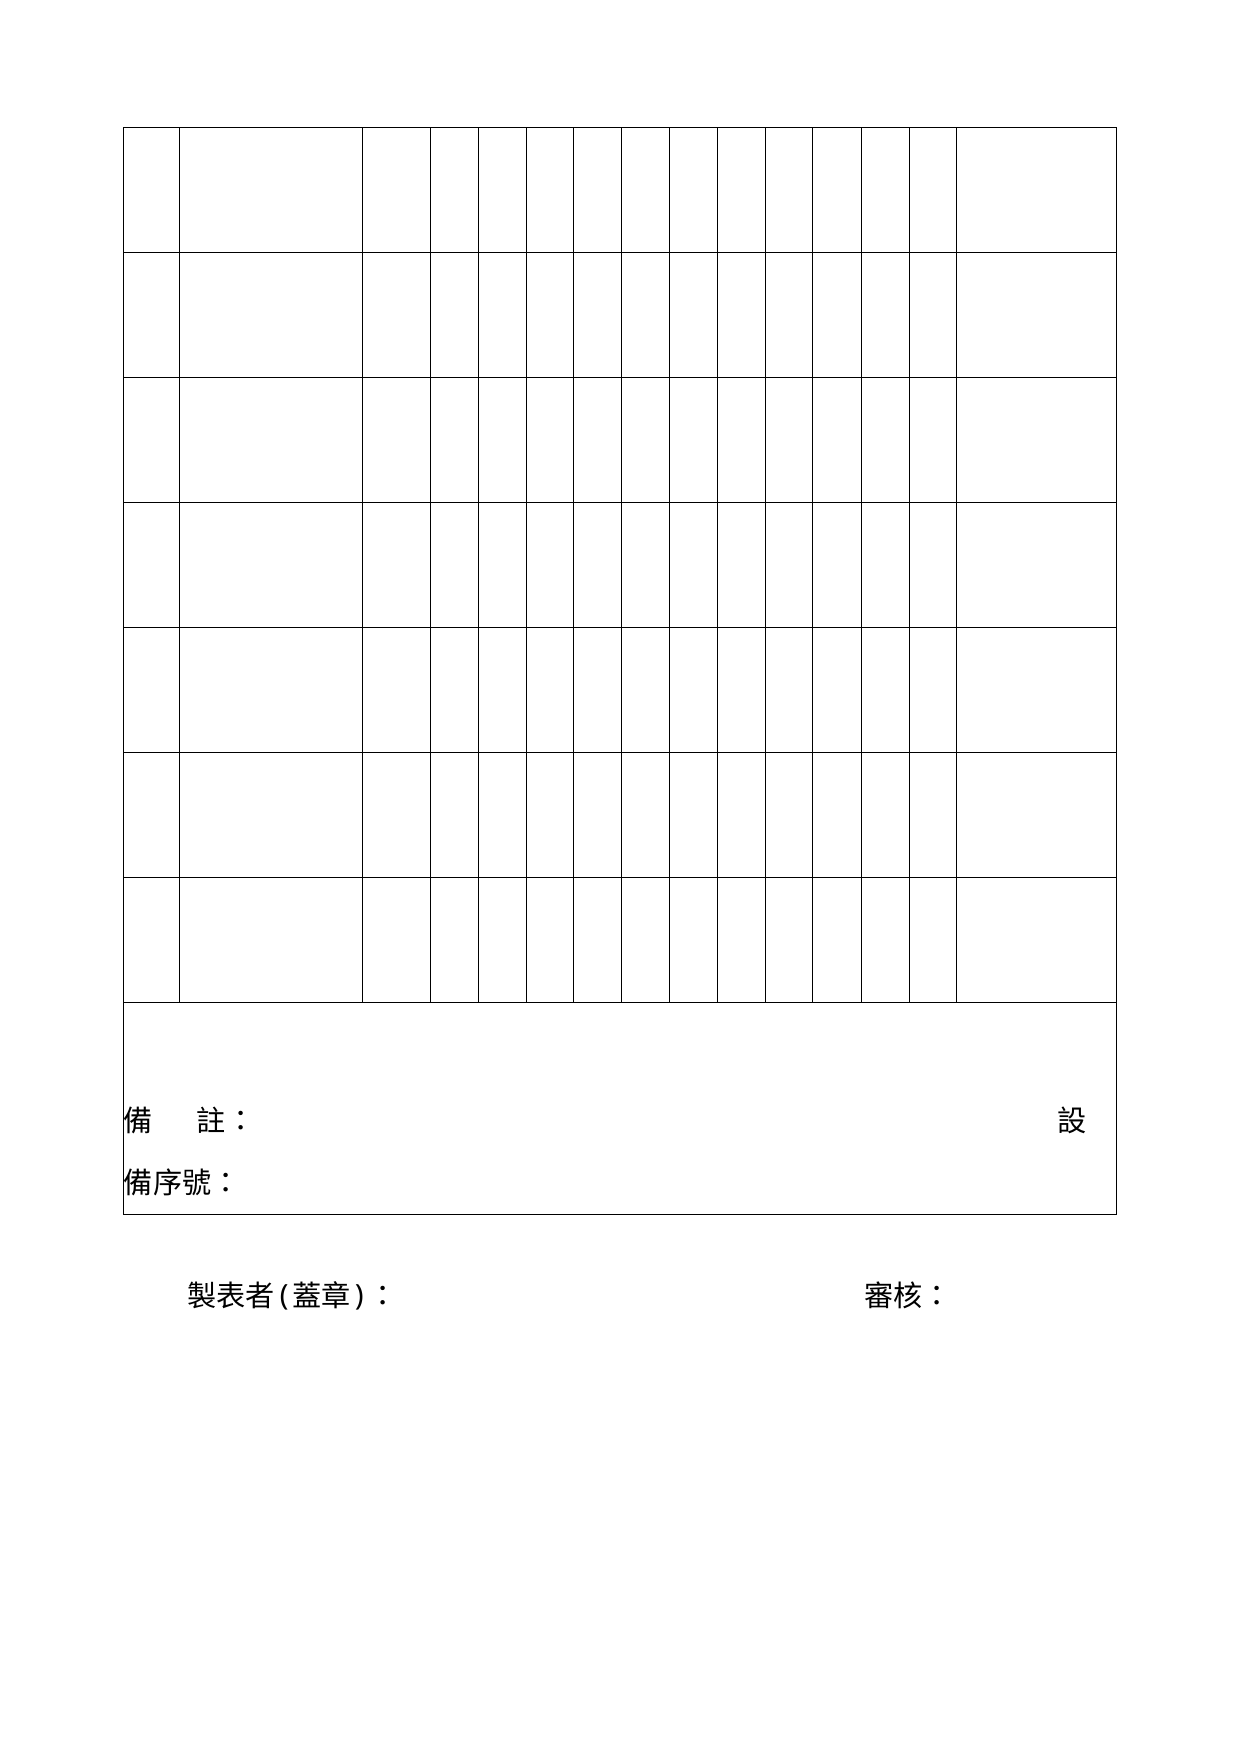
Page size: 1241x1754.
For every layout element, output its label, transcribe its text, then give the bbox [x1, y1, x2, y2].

table_cell [479, 878, 526, 1002]
table_cell [479, 378, 526, 502]
table_cell [718, 878, 765, 1002]
table_cell [574, 878, 621, 1002]
table_cell [957, 753, 1116, 877]
table_cell [124, 753, 179, 877]
table_cell [431, 628, 478, 752]
table_cell [124, 878, 179, 1002]
table_cell [670, 753, 717, 877]
table_cell [910, 128, 956, 252]
table_cell [180, 878, 362, 1002]
table_cell [124, 628, 179, 752]
table_cell [363, 753, 430, 877]
table_cell [180, 503, 362, 627]
table_cell [766, 878, 812, 1002]
table_cell [910, 503, 956, 627]
table_cell [527, 128, 573, 252]
table_cell [479, 753, 526, 877]
table_cell [862, 253, 909, 377]
table_cell [862, 503, 909, 627]
table_cell [622, 503, 669, 627]
table_cell [124, 503, 179, 627]
table_cell [180, 253, 362, 377]
table_cell [957, 128, 1116, 252]
table_cell [862, 628, 909, 752]
table_cell [574, 628, 621, 752]
table_cell [527, 753, 573, 877]
table_cell [813, 753, 861, 877]
table_cell [622, 753, 669, 877]
table_cell [957, 503, 1116, 627]
table_cell [363, 878, 430, 1002]
table_cell [527, 253, 573, 377]
table_cell [527, 503, 573, 627]
table_cell [622, 253, 669, 377]
table_cell [622, 128, 669, 252]
text 製表者(蓋章)： 審核： [187, 1252, 1053, 1314]
table_cell [363, 628, 430, 752]
table_cell [574, 128, 621, 252]
table_cell [527, 878, 573, 1002]
table_cell [180, 378, 362, 502]
table_cell [766, 378, 812, 502]
table_cell [479, 503, 526, 627]
table_cell [431, 378, 478, 502]
table_cell [766, 253, 812, 377]
table_cell [180, 628, 362, 752]
table_cell [622, 878, 669, 1002]
table_cell [718, 378, 765, 502]
table_cell [431, 503, 478, 627]
table_cell [431, 253, 478, 377]
table_cell [670, 378, 717, 502]
table_cell [957, 878, 1116, 1002]
table_cell [574, 503, 621, 627]
table_cell [479, 628, 526, 752]
table_cell [862, 878, 909, 1002]
table_cell [766, 753, 812, 877]
table_cell [718, 253, 765, 377]
table_cell [766, 503, 812, 627]
table_cell [718, 128, 765, 252]
table_cell [431, 128, 478, 252]
table_cell [957, 378, 1116, 502]
table_cell [527, 628, 573, 752]
table_cell [910, 753, 956, 877]
table_cell [363, 128, 430, 252]
table_cell [574, 378, 621, 502]
table_cell [862, 378, 909, 502]
table_cell [180, 753, 362, 877]
table_cell [124, 128, 179, 252]
table_cell [622, 628, 669, 752]
table_cell [718, 628, 765, 752]
table_cell [670, 253, 717, 377]
table_cell [527, 378, 573, 502]
table_cell [574, 253, 621, 377]
table_cell [622, 378, 669, 502]
table_cell [910, 253, 956, 377]
table_cell [363, 253, 430, 377]
table_cell [813, 503, 861, 627]
table_cell [431, 878, 478, 1002]
table_cell [813, 253, 861, 377]
table_cell [431, 753, 478, 877]
table_cell [670, 128, 717, 252]
table_cell [124, 253, 179, 377]
table_cell [910, 378, 956, 502]
table_cell 備 註： 設備序號： [124, 1003, 1116, 1214]
table_cell [718, 753, 765, 877]
table_cell [813, 628, 861, 752]
table_cell [479, 253, 526, 377]
table_cell [813, 378, 861, 502]
table_cell [766, 628, 812, 752]
table_cell [862, 128, 909, 252]
table_cell [957, 628, 1116, 752]
table_cell [670, 503, 717, 627]
table_cell [910, 628, 956, 752]
table_cell [766, 128, 812, 252]
table_cell [957, 253, 1116, 377]
table_cell [862, 753, 909, 877]
table_cell [479, 128, 526, 252]
table_cell [670, 878, 717, 1002]
table_cell [718, 503, 765, 627]
table_cell [670, 628, 717, 752]
table_cell [813, 128, 861, 252]
table_cell [363, 378, 430, 502]
table_cell [910, 878, 956, 1002]
table_cell [574, 753, 621, 877]
table_cell [363, 503, 430, 627]
table_cell [180, 128, 362, 252]
table_cell [813, 878, 861, 1002]
table_cell [124, 378, 179, 502]
